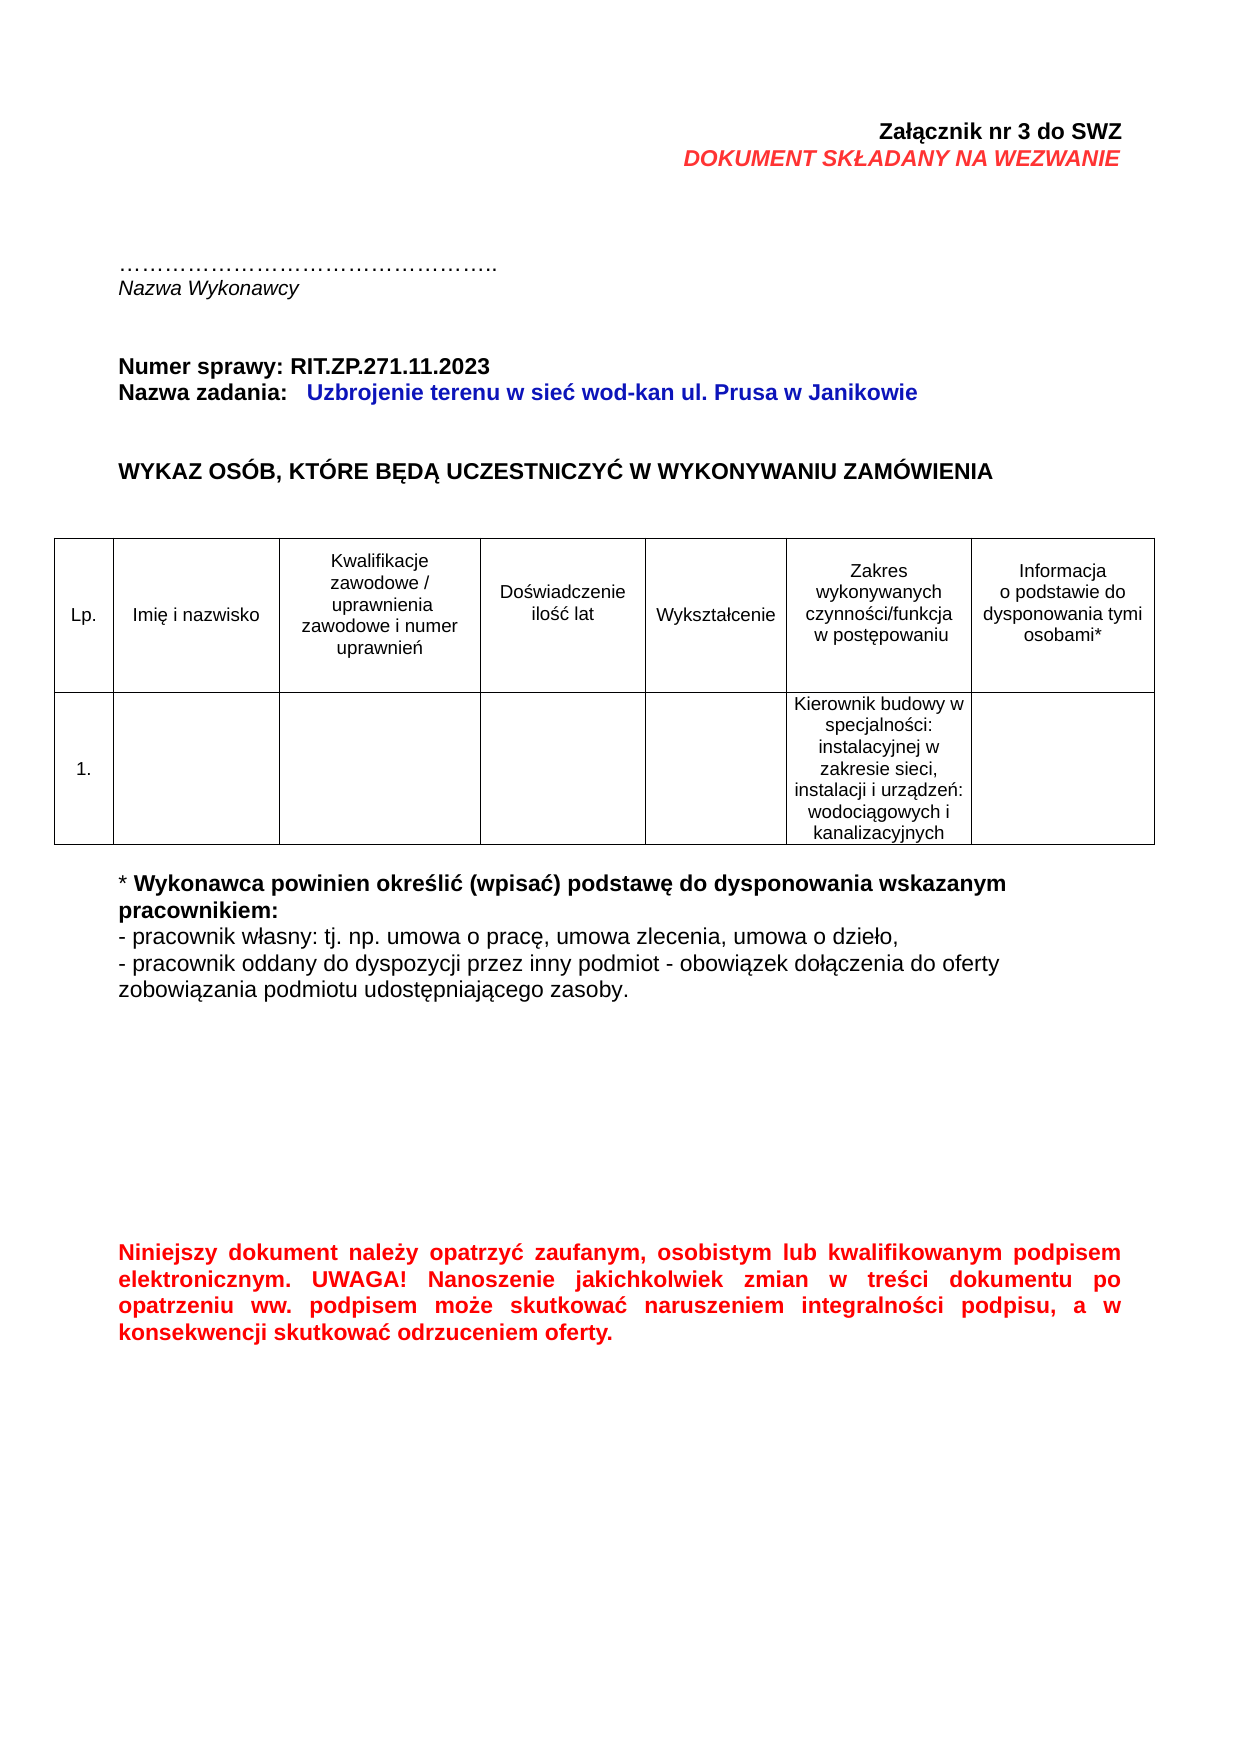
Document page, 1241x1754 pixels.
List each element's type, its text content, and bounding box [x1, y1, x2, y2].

text Załącznik nr 3 do SWZ [118, 118, 1122, 144]
table_header Lp. [55, 539, 113, 692]
table_cell [114, 693, 279, 843]
table_cell [646, 693, 786, 843]
text - pracownik własny: tj. np. umowa o pracę, umowa zlecenia, umowa o dzieło, [118, 923, 1122, 949]
table_cell Kierownik budowy w specjalności: instalacyjnej w zakresie sieci, instalacji i urządzeń: wodociągowych i kanalizacyjnych [787, 693, 971, 843]
table_header Informacja o podstawie do dysponowania tymi osobami* [972, 539, 1154, 692]
text Nazwa Wykonawcy [118, 276, 1122, 300]
table_cell [972, 693, 1154, 843]
text ………………………………………….. [118, 250, 1122, 276]
table_cell 1. [55, 693, 113, 843]
table_header Kwalifikacje zawodowe / uprawnienia zawodowe i numer uprawnień [280, 539, 480, 692]
text Niniejszy dokument należy opatrzyć zaufanym, osobistym lub kwalifikowanym podpisem elektronicznym. UWAGA! Nanoszenie jakichkolwiek zmian w treści dokumentu po opatrzeniu ww. podpisem może skutkować naruszeniem integralności podpisu, a w konsekwencji skutkować odrzuceniem oferty. [118, 1239, 1122, 1345]
text WYKAZ OSÓB, KTÓRE BĘDĄ UCZESTNICZYĆ W WYKONYWANIU ZAMÓWIENIA [118, 458, 1122, 485]
table_header Wykształcenie [646, 539, 786, 692]
text Nazwa zadania: Uzbrojenie terenu w sieć wod-kan ul. Prusa w Janikowie [118, 379, 1122, 406]
table_cell [481, 693, 645, 843]
text DOKUMENT SKŁADANY NA WEZWANIE [118, 144, 1122, 171]
text * Wykonawca powinien określić (wpisać) podstawę do dysponowania wskazanym pracownikiem: [118, 870, 1122, 923]
table_header Imię i nazwisko [114, 539, 279, 692]
table_header Doświadczenie ilość lat [481, 539, 645, 692]
text Numer sprawy: RIT.ZP.271.11.2023 [118, 353, 1122, 379]
text - pracownik oddany do dyspozycji przez inny podmiot - obowiązek dołączenia do oferty zobowiązania podmiotu udostępniającego zasoby. [118, 949, 1122, 1002]
table_cell [280, 693, 480, 843]
table_header Zakres wykonywanych czynności/funkcja w postępowaniu [787, 539, 971, 692]
